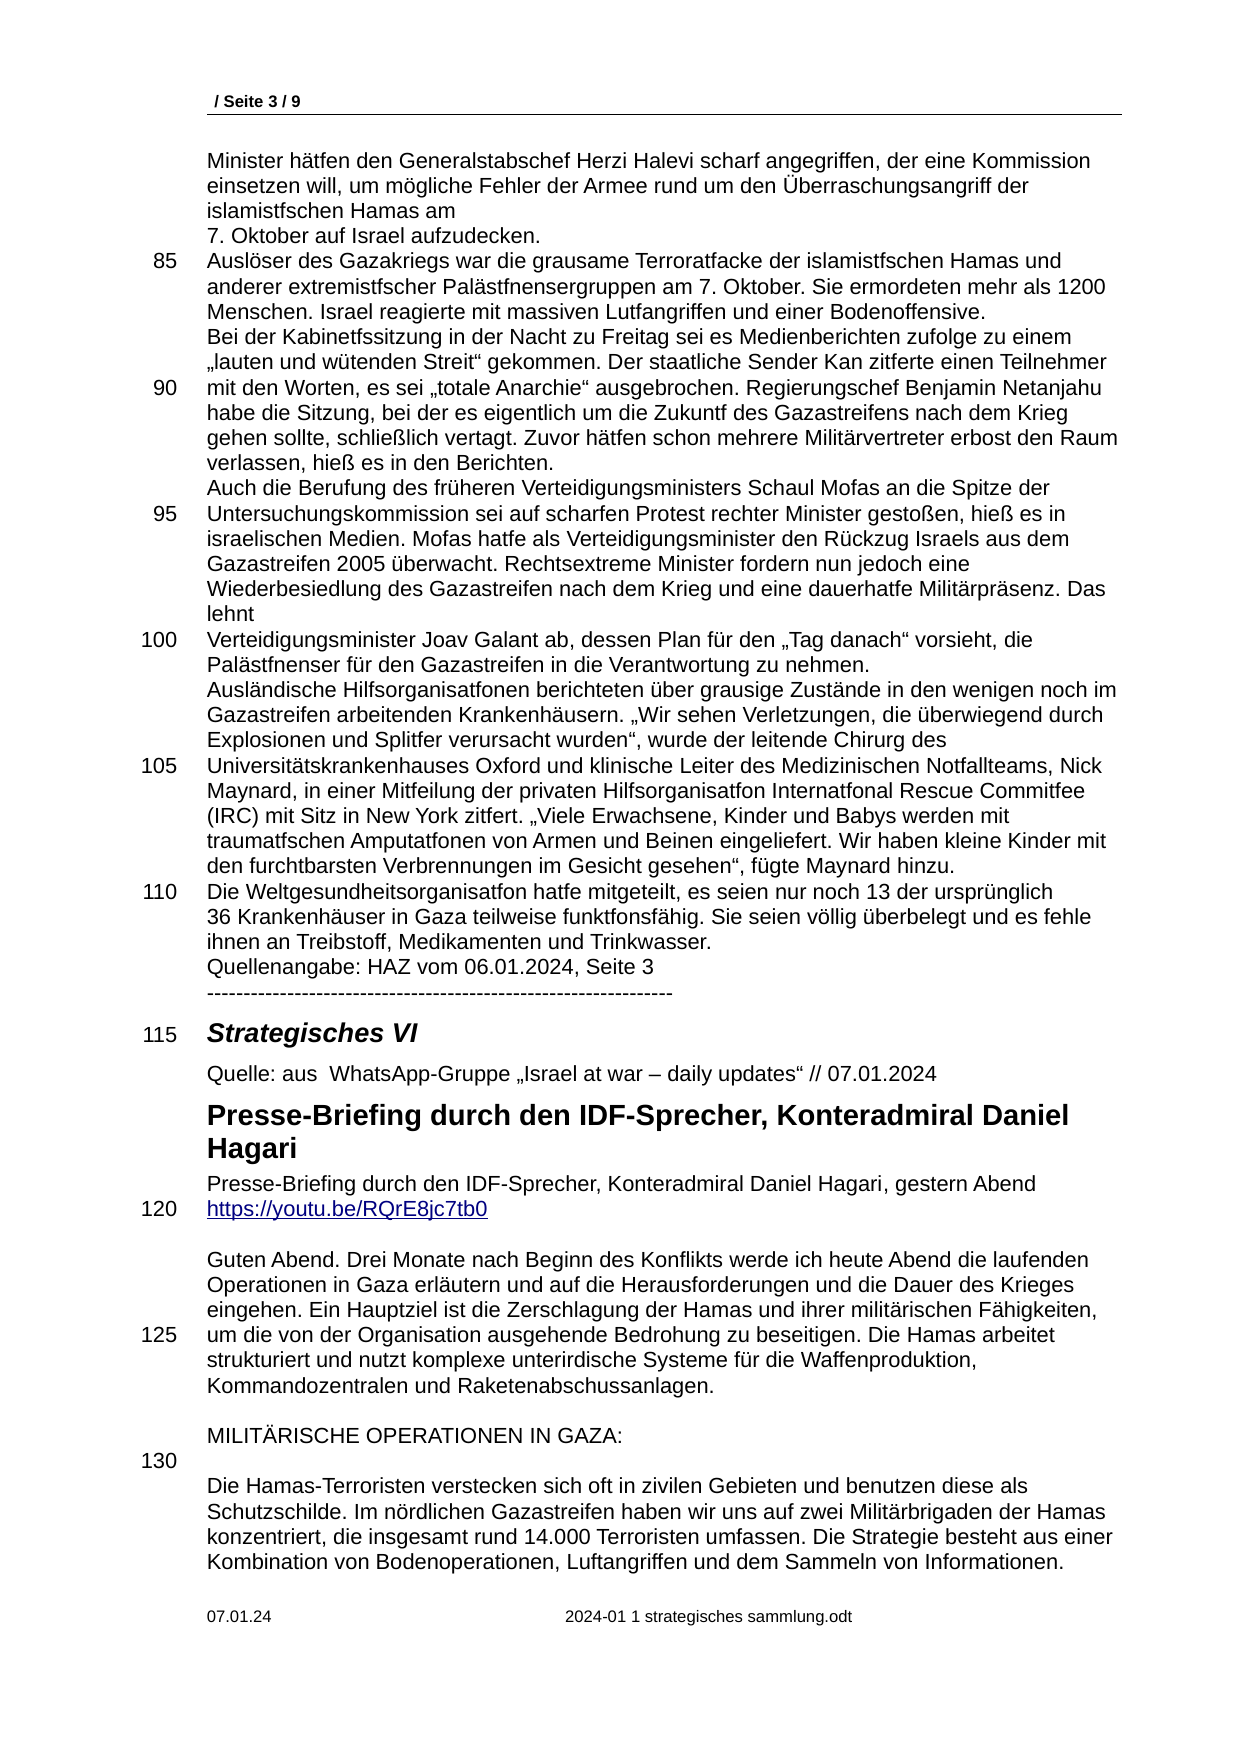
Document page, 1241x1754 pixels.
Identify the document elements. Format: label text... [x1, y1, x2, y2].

text Quelle: aus WhatsApp-Gruppe „Israel at war – daily updates“ // 07.01.2024 [207, 1061, 1122, 1086]
text Guten Abend. Drei Monate nach Beginn des Konflikts werde ich heute Abend die laufenden Operationen in Gaza erläutern und auf die Herausforderungen und die Dauer des Krieges eingehen. Ein Hauptziel ist die Zerschlagung der Hamas und ihrer militärischen Fähigkeiten, um die von der Organisation ausgehende Bedrohung zu beseitigen. Die Hamas arbeitet strukturiert und nutzt komplexe unterirdische Systeme für die Waffenproduktion, Kommandozentralen und Raketenabschussanlagen. MILITÄRISCHE OPERATIONEN IN GAZA: Die Hamas-Terroristen verstecken sich oft in zivilen Gebieten und benutzen diese als Schutzschilde. Im nördlichen Gazastreifen haben wir uns auf zwei Militärbrigaden der Hamas konzentriert, die insgesamt rund 14.000 Terroristen umfassen. Die Strategie besteht aus einer Kombination von Bodenoperationen, Luftangriffen und dem Sammeln von Informationen. [207, 1246, 1122, 1574]
text ---------------------------------------------------------------- [207, 979, 1122, 1004]
text Verteidigungsminister Joav Galant ab, dessen Plan für den „Tag danach“ vorsieht, die Palästfnenser für den Gazastreifen in die Verantwortung zu nehmen. [207, 626, 1122, 677]
text Die Weltgesundheitsorganisatfon hatfe mitgeteilt, es seien nur noch 13 der ursprünglich [207, 878, 1122, 904]
text Ausländische Hilfsorganisatfonen berichteten über grausige Zustände in den wenigen noch im Gazastreifen arbeitenden Krankenhäusern. „Wir sehen Verletzungen, die überwiegend durch Explosionen und Splitfer verursacht wurden“, wurde der leitende Chirurg des [207, 677, 1122, 752]
text Bei der Kabinetfssitzung in der Nacht zu Freitag sei es Medienberichten zufolge zu einem „lauten und wütenden Streit“ gekommen. Der staatliche Sender Kan zitferte einen Teilnehmer mit den Worten, es sei „totale Anarchie“ ausgebrochen. Regierungschef Benjamin Netanjahu habe die Sitzung, bei der es eigentlich um die Zukuntf des Gazastreifens nach dem Krieg gehen sollte, schließlich vertagt. Zuvor hätfen schon mehrere Militärvertreter erbost den Raum verlassen, hieß es in den Berichten. [207, 324, 1122, 475]
text 36 Krankenhäuser in Gaza teilweise funktfonsfähig. Sie seien völlig überbelegt und es fehle ihnen an Treibstoff, Medikamenten und Trinkwasser. [207, 904, 1122, 954]
text Presse-Briefing durch den IDF-Sprecher, Konteradmiral Daniel Hagari, gestern Abend https://youtu.be/RQrE8jc7tb0 [207, 1171, 1122, 1221]
text Minister hätfen den Generalstabschef Herzi Halevi scharf angegriffen, der eine Kommission einsetzen will, um mögliche Fehler der Armee rund um den Überraschungsangriff der islamistfschen Hamas am [207, 147, 1122, 223]
text Universitätskrankenhauses Oxford und klinische Leiter des Medizinischen Notfallteams, Nick Maynard, in einer Mitfeilung der privaten Hilfsorganisatfon Internatfonal Rescue Commitfee (IRC) mit Sitz in New York zitfert. „Viele Erwachsene, Kinder und Babys werden mit traumatfschen Amputatfonen von Armen und Beinen eingeliefert. Wir haben kleine Kinder mit den furchtbarsten Verbrennungen im Gesicht gesehen“, fügte Maynard hinzu. [207, 752, 1122, 878]
subtitle Presse-Briefing durch den IDF-Sprecher, Konteradmiral Daniel Hagari [207, 1098, 1122, 1165]
text Auslöser des Gazakriegs war die grausame Terroratfacke der islamistfschen Hamas und anderer extremistfscher Palästfnensergruppen am 7. Oktober. Sie ermordeten mehr als 1200 Menschen. Israel reagierte mit massiven Lutfangriffen und einer Bodenoffensive. [207, 248, 1122, 324]
text Quellenangabe: HAZ vom 06.01.2024, Seite 3 [207, 954, 1122, 979]
subtitle Strategisches VI [207, 1017, 1122, 1048]
text 7. Oktober auf Israel aufzudecken. [207, 223, 1122, 248]
text Auch die Berufung des früheren Verteidigungsministers Schaul Mofas an die Spitze der Untersuchungskommission sei auf scharfen Protest rechter Minister gestoßen, hieß es in israelischen Medien. Mofas hatfe als Verteidigungsminister den Rückzug Israels aus dem Gazastreifen 2005 überwacht. Rechtsextreme Minister fordern nun jedoch eine Wiederbesiedlung des Gazastreifen nach dem Krieg und eine dauerhatfe Militärpräsenz. Das lehnt [207, 475, 1122, 626]
